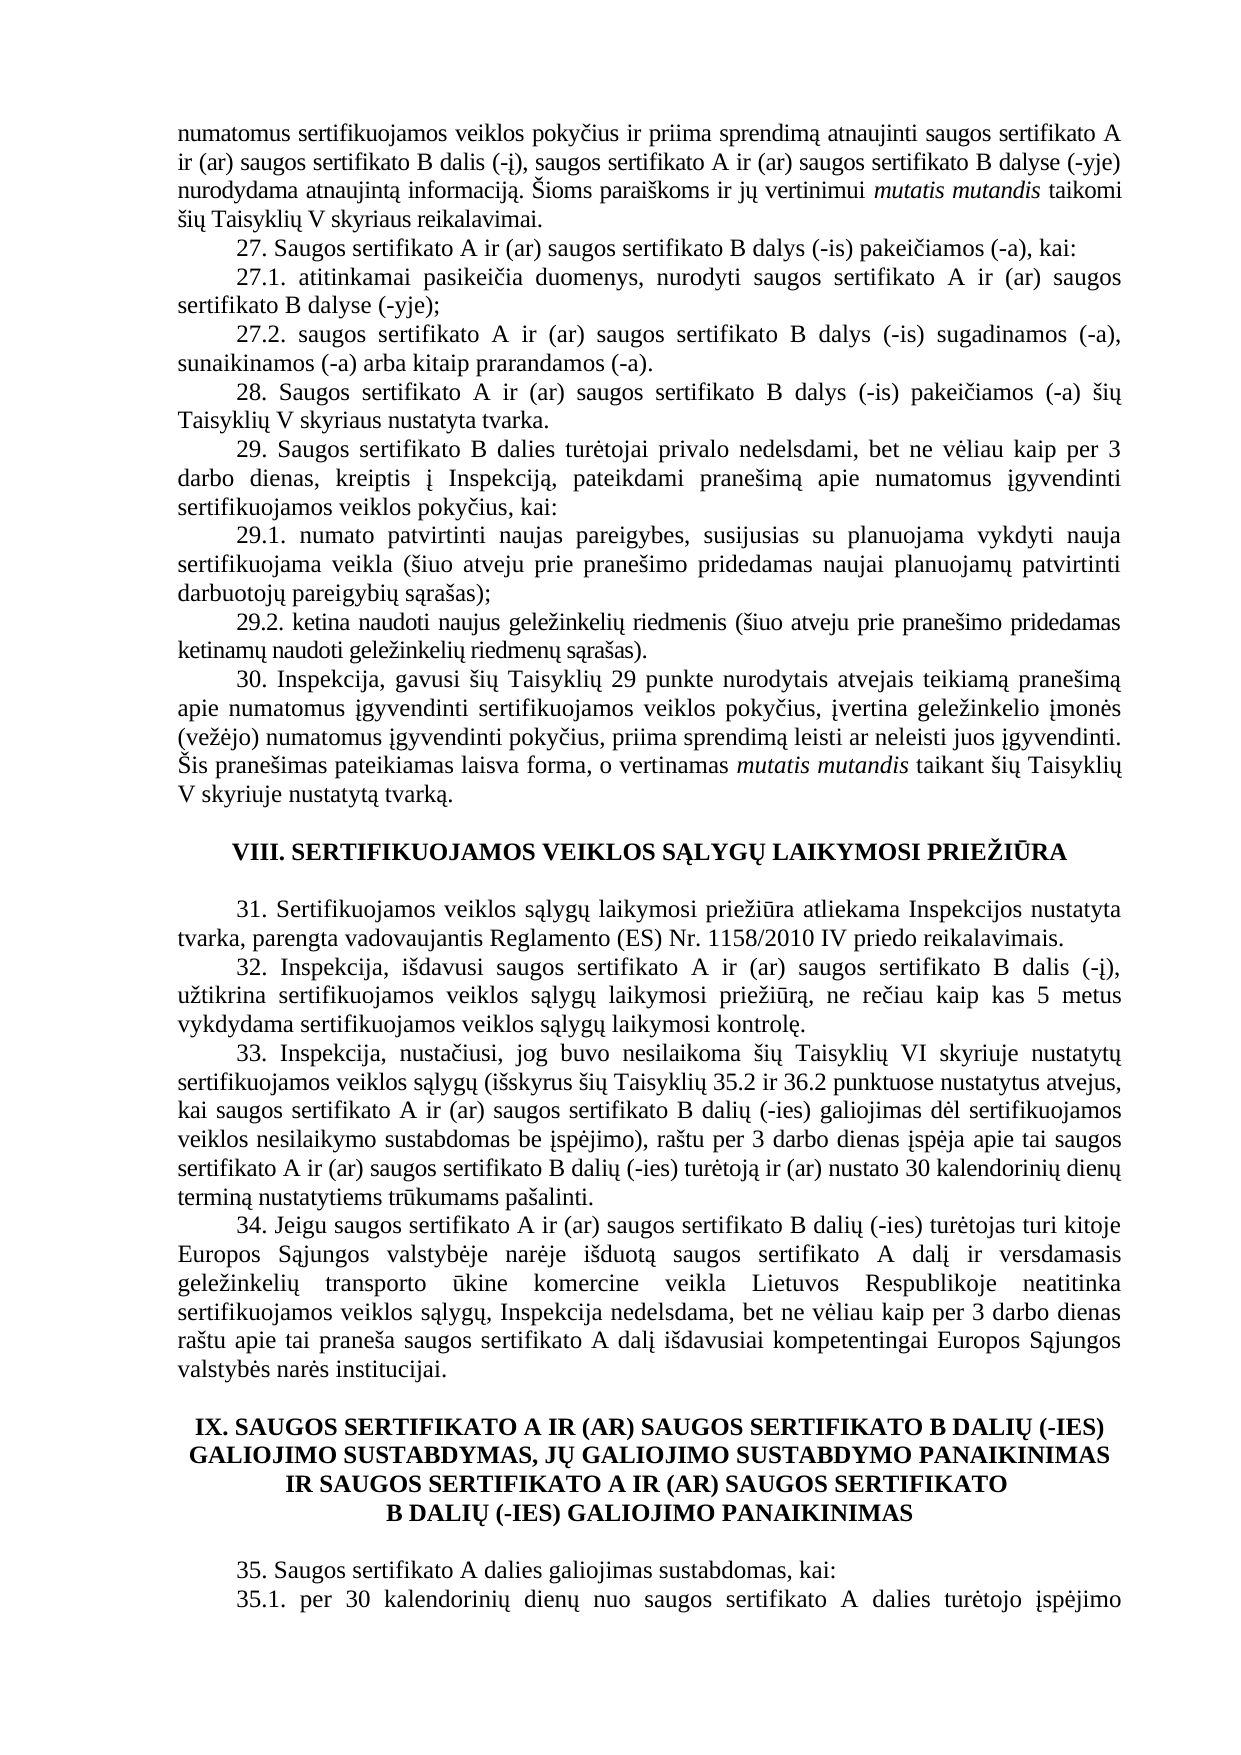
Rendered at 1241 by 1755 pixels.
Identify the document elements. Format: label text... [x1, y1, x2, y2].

text 34. Jeigu saugos sertifikato A ir (ar) saugos sertifikato B dalių (-ies) turėtojas turi kitoje Europos Sąjungos valstybėje narėje išduotą saugos sertifikato A dalį ir versdamasis geležinkelių transporto ūkine komercine veikla Lietuvos Respublikoje neatitinka sertifikuojamos veiklos sąlygų, Inspekcija nedelsdama, bet ne vėliau kaip per 3 darbo dienas raštu apie tai praneša saugos sertifikato A dalį išdavusiai kompetentingai Europos Sąjungos valstybės narės institucijai. [177, 1211, 1122, 1383]
text 31. Sertifikuojamos veiklos sąlygų laikymosi priežiūra atliekama Inspekcijos nustatyta tvarka, parengta vadovaujantis Reglamento (ES) Nr. 1158/2010 IV priedo reikalavimais. [177, 894, 1122, 952]
text B DALIŲ (-IES) galiojimo PANAIKINIMAS [177, 1498, 1122, 1527]
text 28. Saugos sertifikato A ir (ar) saugos sertifikato B dalys (-is) pakeičiamos (-a) šių Taisyklių V skyriaus nustatyta tvarka. [177, 377, 1122, 434]
text IX. SAUGOS SERTIFIKATO A IR (AR) SAUGOS SERTIFIKATO B DALIŲ (-IES) GALIOJIMO SUSTABDYMAS, JŲ galiojimo sustabdymo panaikinimas IR SAUGOS SERTIFIKATO A IR (AR) SAUGOS SERTIFIKATO [177, 1412, 1122, 1498]
text 27.1. atitinkamai pasikeičia duomenys, nurodyti saugos sertifikato A ir (ar) saugos sertifikato B dalyse (-yje); [177, 262, 1122, 319]
text 29. Saugos sertifikato B dalies turėtojai privalo nedelsdami, bet ne vėliau kaip per 3 darbo dienas, kreiptis į Inspekciją, pateikdami pranešimą apie numatomus įgyvendinti sertifikuojamos veiklos pokyčius, kai: [177, 434, 1122, 521]
text 30. Inspekcija, gavusi šių Taisyklių 29 punkte nurodytais atvejais teikiamą pranešimą apie numatomus įgyvendinti sertifikuojamos veiklos pokyčius, įvertina geležinkelio įmonės (vežėjo) numatomus įgyvendinti pokyčius, priima sprendimą leisti ar neleisti juos įgyvendinti. Šis pranešimas pateikiamas laisva forma, o vertinamas mutatis mutandis taikant šių Taisyklių V skyriuje nustatytą tvarką. [177, 664, 1122, 808]
text 29.2. ketina naudoti naujus geležinkelių riedmenis (šiuo atveju prie pranešimo pridedamas ketinamų naudoti geležinkelių riedmenų sąrašas). [177, 607, 1122, 664]
text 35. Saugos sertifikato A dalies galiojimas sustabdomas, kai: [177, 1556, 1122, 1584]
text 27. Saugos sertifikato A ir (ar) saugos sertifikato B dalys (-is) pakeičiamos (-a), kai: [177, 233, 1122, 262]
text 32. Inspekcija, išdavusi saugos sertifikato A ir (ar) saugos sertifikato B dalis (-į), užtikrina sertifikuojamos veiklos sąlygų laikymosi priežiūrą, ne rečiau kaip kas 5 metus vykdydama sertifikuojamos veiklos sąlygų laikymosi kontrolę. [177, 952, 1122, 1038]
text VIII. SERTIFIKUOJAMOS VEIKLOS SĄLYGŲ laikymosi PRIEŽIŪRA [177, 837, 1122, 866]
text 35.1. per 30 kalendorinių dienų nuo saugos sertifikato A dalies turėtojo įspėjimo [177, 1584, 1122, 1613]
text numatomus sertifikuojamos veiklos pokyčius ir priima sprendimą atnaujinti saugos sertifikato A ir (ar) saugos sertifikato B dalis (-į), saugos sertifikato A ir (ar) saugos sertifikato B dalyse (-yje) nurodydama atnaujintą informaciją. Šioms paraiškoms ir jų vertinimui mutatis mutandis taikomi šių Taisyklių V skyriaus reikalavimai. [177, 118, 1122, 233]
text 33. Inspekcija, nustačiusi, jog buvo nesilaikoma šių Taisyklių VI skyriuje nustatytų sertifikuojamos veiklos sąlygų (išskyrus šių Taisyklių 35.2 ir 36.2 punktuose nustatytus atvejus, kai saugos sertifikato A ir (ar) saugos sertifikato B dalių (-ies) galiojimas dėl sertifikuojamos veiklos nesilaikymo sustabdomas be įspėjimo), raštu per 3 darbo dienas įspėja apie tai saugos sertifikato A ir (ar) saugos sertifikato B dalių (-ies) turėtoją ir (ar) nustato 30 kalendorinių dienų terminą nustatytiems trūkumams pašalinti. [177, 1038, 1122, 1211]
text 27.2. saugos sertifikato A ir (ar) saugos sertifikato B dalys (-is) sugadinamos (-a), sunaikinamos (-a) arba kitaip prarandamos (-a). [177, 319, 1122, 377]
text 29.1. numato patvirtinti naujas pareigybes, susijusias su planuojama vykdyti nauja sertifikuojama veikla (šiuo atveju prie pranešimo pridedamas naujai planuojamų patvirtinti darbuotojų pareigybių sąrašas); [177, 521, 1122, 607]
